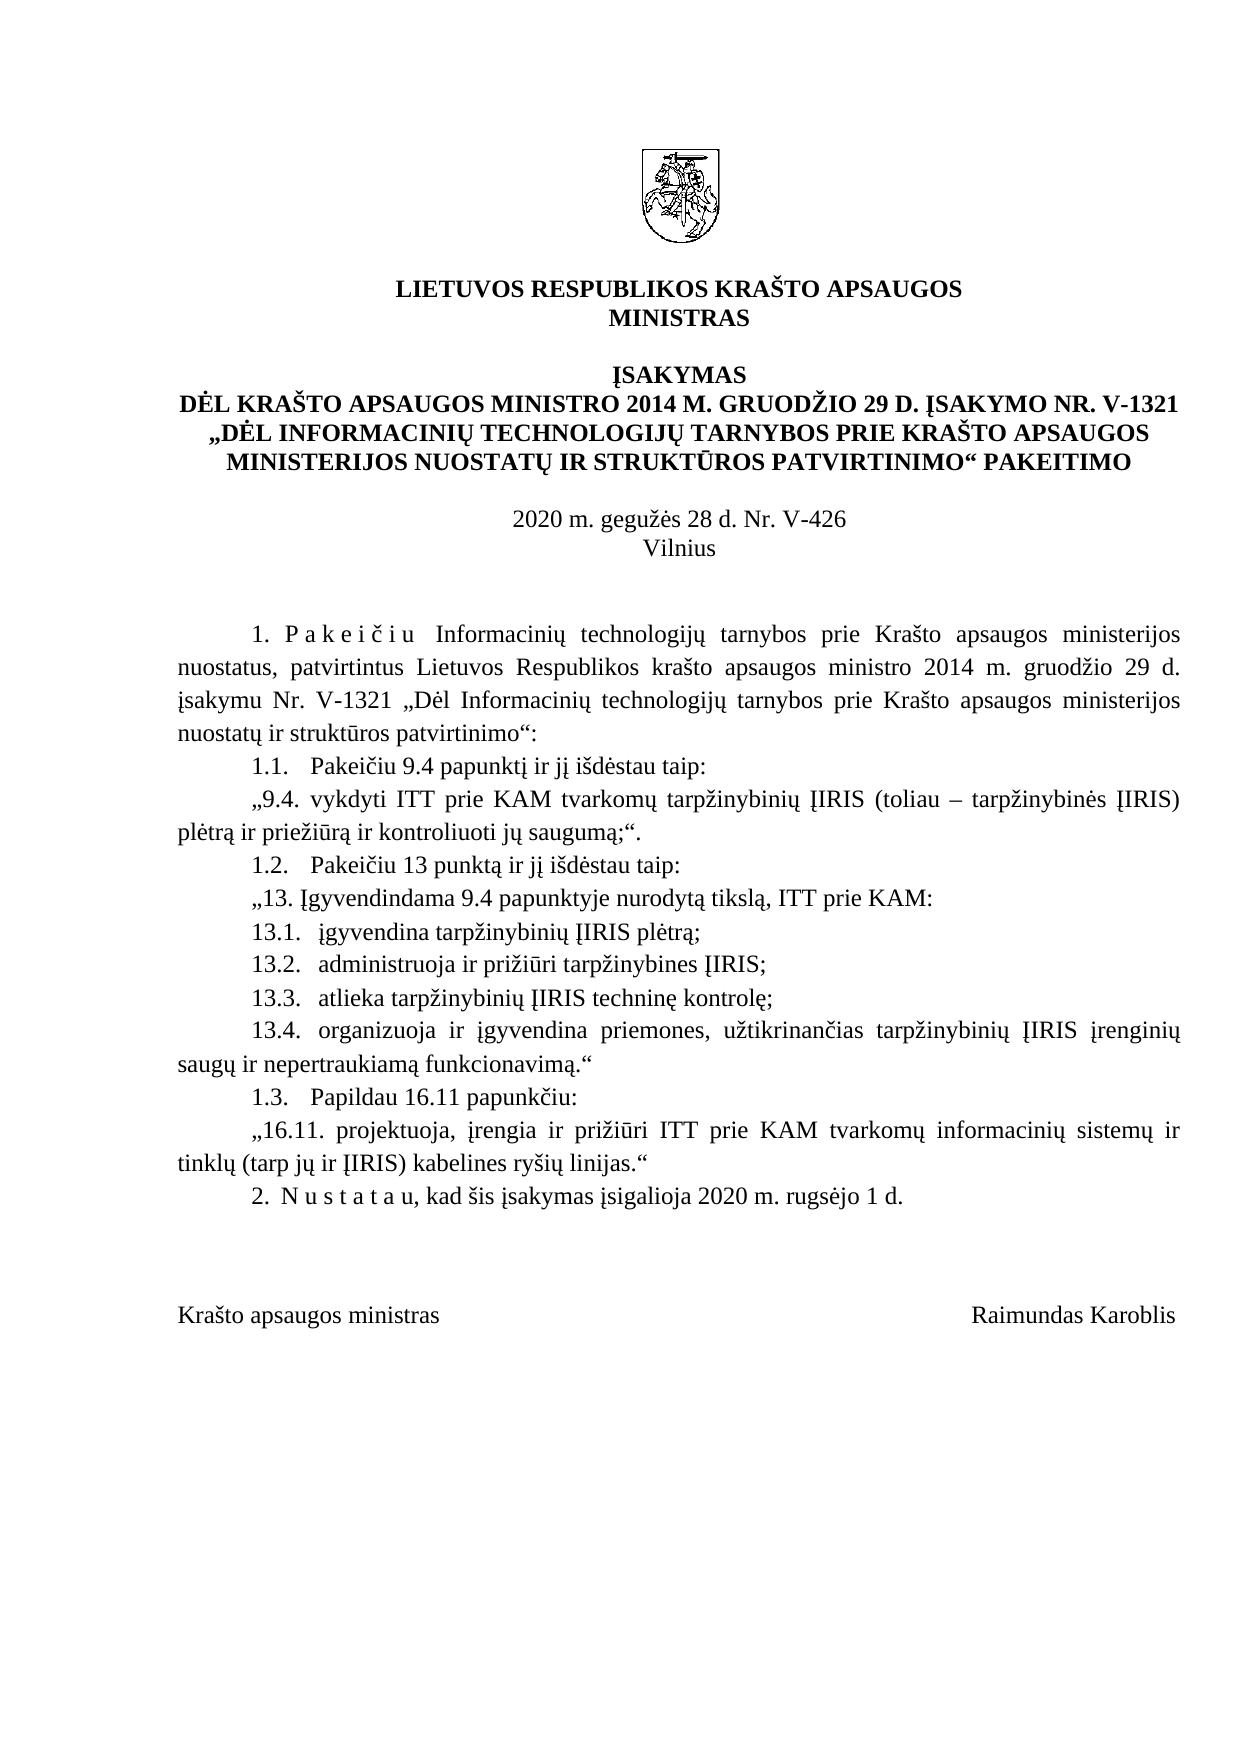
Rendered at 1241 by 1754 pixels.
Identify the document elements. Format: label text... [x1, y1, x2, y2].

text „13. Įgyvendindama 9.4 papunktyje nurodytą tikslą, ITT prie KAM: [177, 883, 1181, 912]
text 2. Nustatau, kad šis įsakymas įsigalioja 2020 m. rugsėjo 1 d. [177, 1181, 1181, 1209]
text 2020 m. gegužės 28 d. Nr. V-426 [177, 504, 1181, 533]
text Vilnius [177, 533, 1181, 562]
text 1. Pakeičiu Informacinių technologijų tarnybos prie Krašto apsaugos ministerijos nuostatus, patvirtintus Lietuvos Respublikos krašto apsaugos ministro 2014 m. gruodžio 29 d. įsakymu Nr. V-1321 „Dėl Informacinių technologijų tarnybos prie Krašto apsaugos ministerijos nuostatų ir struktūros patvirtinimo“: [177, 619, 1181, 747]
text Krašto apsaugos ministras Raimundas Karoblis [177, 1300, 1181, 1329]
text „9.4. vykdyti ITT prie KAM tvarkomų tarpžinybinių ĮIRIS (toliau – tarpžinybinės ĮIRIS) plėtrą ir priežiūrą ir kontroliuoti jų saugumą;“. [177, 784, 1181, 846]
text 1.3. Papildau 16.11 papunkčiu: [177, 1082, 1181, 1110]
text 13.4. organizuoja ir įgyvendina priemones, užtikrinančias tarpžinybinių ĮIRIS įrenginių saugų ir nepertraukiamą funkcionavimą.“ [177, 1016, 1181, 1077]
text 13.1. įgyvendina tarpžinybinių ĮIRIS plėtrą; [177, 917, 1181, 945]
text 1.2. Pakeičiu 13 punktą ir jį išdėstau taip: [177, 851, 1181, 879]
text MINISTRAS [177, 303, 1181, 332]
text 13.3. atlieka tarpžinybinių ĮIRIS techninę kontrolę; [177, 983, 1181, 1011]
text 1.1. Pakeičiu 9.4 papunktį ir jį išdėstau taip: [177, 751, 1181, 780]
text LIETUVOS RESPUBLIKOS KRAŠTO APSAUGOS [177, 274, 1181, 303]
text 13.2. administruoja ir prižiūri tarpžinybines ĮIRIS; [177, 949, 1181, 978]
text „16.11. projektuoja, įrengia ir prižiūri ITT prie KAM tvarkomų informacinių sistemų ir tinklų (tarp jų ir ĮIRIS) kabelines ryšių linijas.“ [177, 1115, 1181, 1176]
text DĖL krašto apsaugos ministro 2014 m. GRUODŽIO 29 d. įsakymo nr. v-1321 „dėl INFORMACINIŲ TECHNOLOGIJŲ TARNYBOS PRIE KRAŠTO APSAUGOS MINISTERIJOS NUOSTATŲ IR STRUKTŪROS paTVIRTINIMO“ pakeitimo [177, 389, 1181, 476]
text ĮSAKYMAS [177, 361, 1181, 389]
